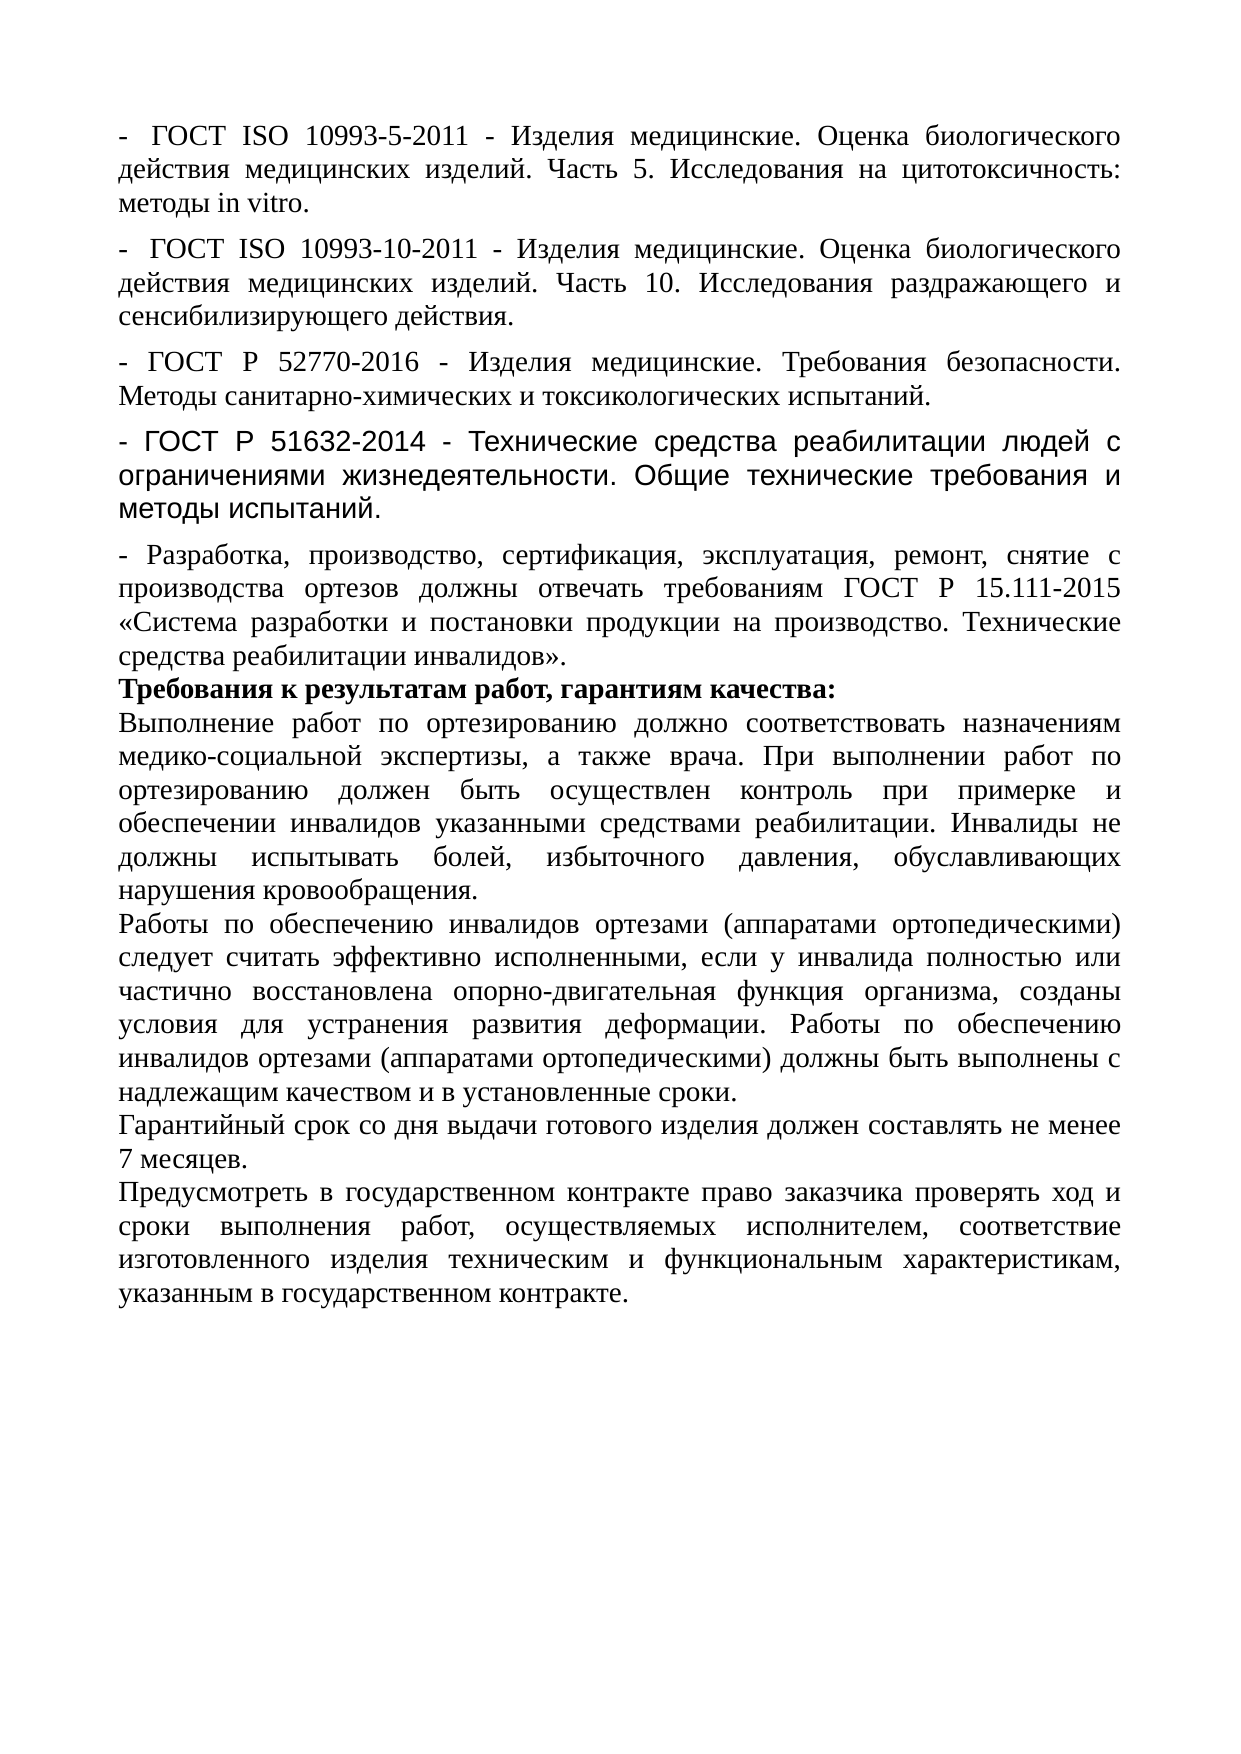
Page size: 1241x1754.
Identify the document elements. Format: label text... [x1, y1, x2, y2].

text Требования к результатам работ, гарантиям качества: [118, 671, 1122, 705]
text Гарантийный срок со дня выдачи готового изделия должен составлять не менее 7 месяцев. [118, 1107, 1122, 1174]
text Работы по обеспечению инвалидов ортезами (аппаратами ортопедическими) следует считать эффективно исполненными, если у инвалида полностью или частично восстановлена опорно-двигательная функция организма, созданы условия для устранения развития деформации. Работы по обеспечению инвалидов ортезами (аппаратами ортопедическими) должны быть выполнены с надлежащим качеством и в установленные сроки. [118, 906, 1122, 1107]
text - Разработка, производство, сертификация, эксплуатация, ремонт, снятие с производства ортезов должны отвечать требованиям ГОСТ Р 15.111-2015 «Система разработки и постановки продукции на производство. Технические средства реабилитации инвалидов». [118, 537, 1122, 671]
text - ГОСТ ISO 10993-5-2011 - Изделия медицинские. Оценка биологического действия медицинских изделий. Часть 5. Исследования на цитотоксичность: методы in vitro. [118, 118, 1122, 219]
text - ГОСТ ISO 10993-10-2011 - Изделия медицинские. Оценка биологического действия медицинских изделий. Часть 10. Исследования раздражающего и сенсибилизирующего действия. [118, 231, 1122, 332]
text - ГОСТ Р 52770-2016 - Изделия медицинские. Требования безопасности. Методы санитарно-химических и токсикологических испытаний. [118, 344, 1122, 411]
text Выполнение работ по ортезированию должно соответствовать назначениям медико-социальной экспертизы, а также врача. При выполнении работ по ортезированию должен быть осуществлен контроль при примерке и обеспечении инвалидов указанными средствами реабилитации. Инвалиды не должны испытывать болей, избыточного давления, обуславливающих нарушения кровообращения. [118, 705, 1122, 906]
text - ГОСТ Р 51632-2014 - Технические средства реабилитации людей с ограничениями жизнедеятельности. Общие технические требования и методы испытаний. [118, 424, 1122, 524]
text Предусмотреть в государственном контракте право заказчика проверять ход и сроки выполнения работ, осуществляемых исполнителем, соответствие изготовленного изделия техническим и функциональным характеристикам, указанным в государственном контракте. [118, 1174, 1122, 1308]
